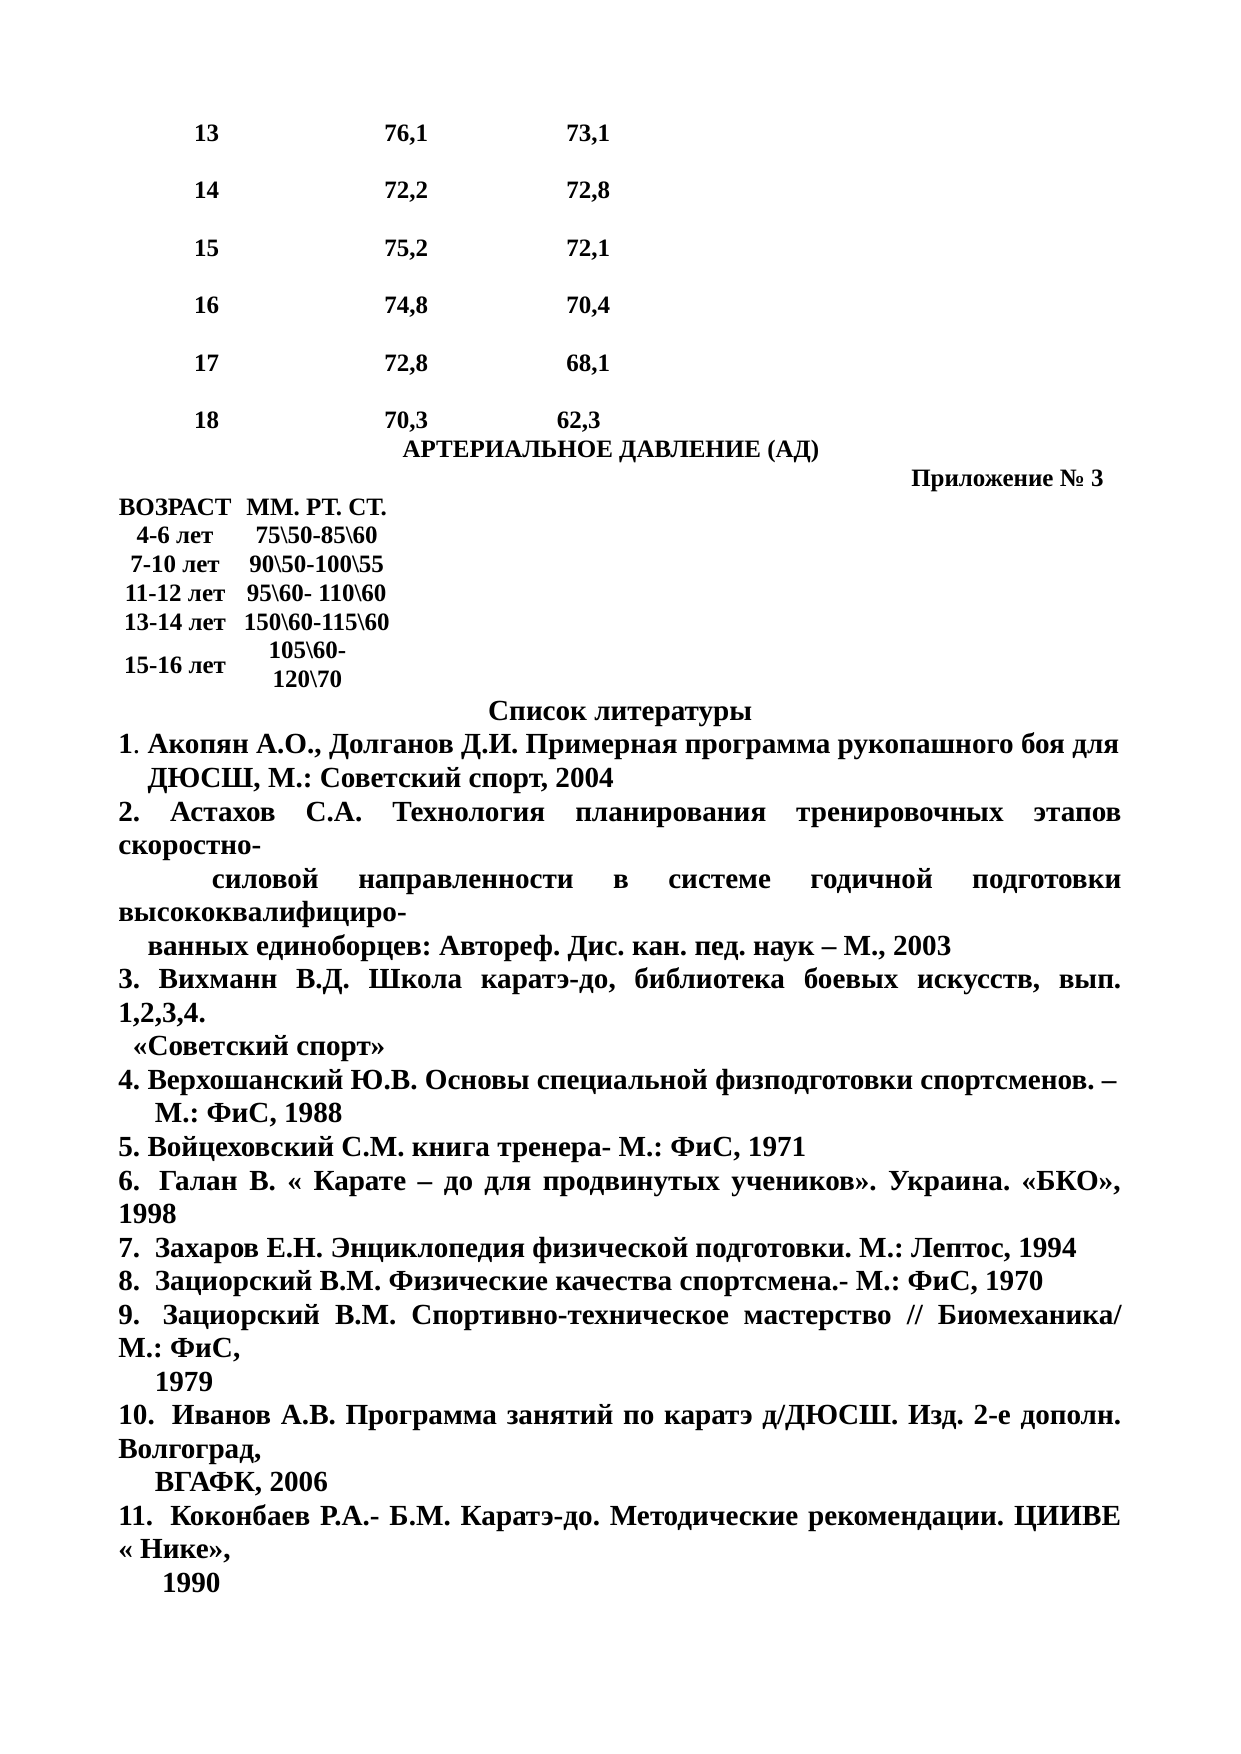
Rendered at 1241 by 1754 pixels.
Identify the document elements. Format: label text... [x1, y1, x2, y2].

table_cell 72,8 [296, 319, 516, 377]
text М.: ФиС, 1988 [118, 1096, 1122, 1129]
table_cell 73,1 [516, 118, 659, 147]
table_cell 72,2 [296, 147, 516, 204]
text 6. Галан В. « Карате – до для продвинутых учеников». Украина. «БКО», 1998 [118, 1163, 1122, 1230]
text силовой направленности в системе годичной подготовки высококвалифициро- [118, 861, 1122, 928]
table_header ММ. РТ. СТ. [233, 492, 400, 521]
table_cell 11-12 лет [117, 578, 233, 607]
text 1990 [118, 1565, 1122, 1599]
table_cell 70,4 [516, 262, 659, 319]
table_cell 72,1 [516, 204, 659, 262]
text 9. Зациорский В.М. Спортивно-техническое мастерство // Биомеханика/ М.: ФиС, [118, 1297, 1122, 1364]
table_cell 16 [117, 262, 296, 319]
table_cell 18 [117, 377, 296, 434]
table_cell 90\50-100\55 [233, 549, 400, 578]
table_cell 17 [117, 319, 296, 377]
table_cell 7-10 лет [117, 549, 233, 578]
text 1979 [118, 1364, 1122, 1397]
text ванных единоборцев: Автореф. Дис. кан. пед. наук – М., 2003 [118, 928, 1122, 961]
table_cell 76,1 [296, 118, 516, 147]
text 4. Верхошанский Ю.В. Основы специальной физподготовки спортсменов. – [118, 1062, 1122, 1096]
table_cell 13 [117, 118, 296, 147]
table_cell 95\60- 110\60 [233, 578, 400, 607]
text ВГАФК, 2006 [118, 1464, 1122, 1498]
text 1. Акопян А.О., Долганов Д.И. Примерная программа рукопашного боя для [118, 727, 1122, 760]
text 5. Войцеховский С.М. книга тренера- М.: ФиС, 1971 [118, 1129, 1122, 1163]
table_cell 74,8 [296, 262, 516, 319]
table_cell 15 [117, 204, 296, 262]
table_cell 75\50-85\60 [233, 521, 400, 549]
text 7. Захаров Е.Н. Энциклопедия физической подготовки. М.: Лептос, 1994 [118, 1230, 1122, 1263]
text 11. Коконбаев Р.А.- Б.М. Каратэ-до. Методические рекомендации. ЦИИВЕ « Нике», [118, 1498, 1122, 1565]
text 3. Вихманн В.Д. Школа каратэ-до, библиотека боевых искусств, вып. 1,2,3,4. [118, 961, 1122, 1028]
table_cell 13-14 лет [117, 607, 233, 636]
table_cell 70,3 [296, 377, 516, 434]
text АРТЕРИАЛЬНОЕ ДАВЛЕНИЕ (АД) [118, 434, 1103, 463]
table_cell 68,1 [516, 319, 659, 377]
table_cell 62,3 [516, 377, 659, 434]
table_cell 15-16 лет [117, 636, 233, 693]
table_cell 105\60-120\70 [233, 636, 400, 693]
table_header ВОЗРАСТ [117, 492, 233, 521]
table_cell 14 [117, 147, 296, 204]
text 8. Зациорский В.М. Физические качества спортсмена.- М.: ФиС, 1970 [118, 1263, 1122, 1297]
text Список литературы [118, 693, 1122, 727]
table_cell 75,2 [296, 204, 516, 262]
text ДЮСШ, М.: Советский спорт, 2004 [118, 760, 1122, 794]
text 2. Астахов С.А. Технология планирования тренировочных этапов скоростно- [118, 794, 1122, 861]
text Приложение № 3 [118, 463, 1103, 492]
text 10. Иванов А.В. Программа занятий по каратэ д/ДЮСШ. Изд. 2-е дополн. Волгоград, [118, 1397, 1122, 1464]
table_cell 72,8 [516, 147, 659, 204]
table_cell 150\60-115\60 [233, 607, 400, 636]
table_cell 4-6 лет [117, 521, 233, 549]
text «Советский спорт» [118, 1028, 1122, 1062]
